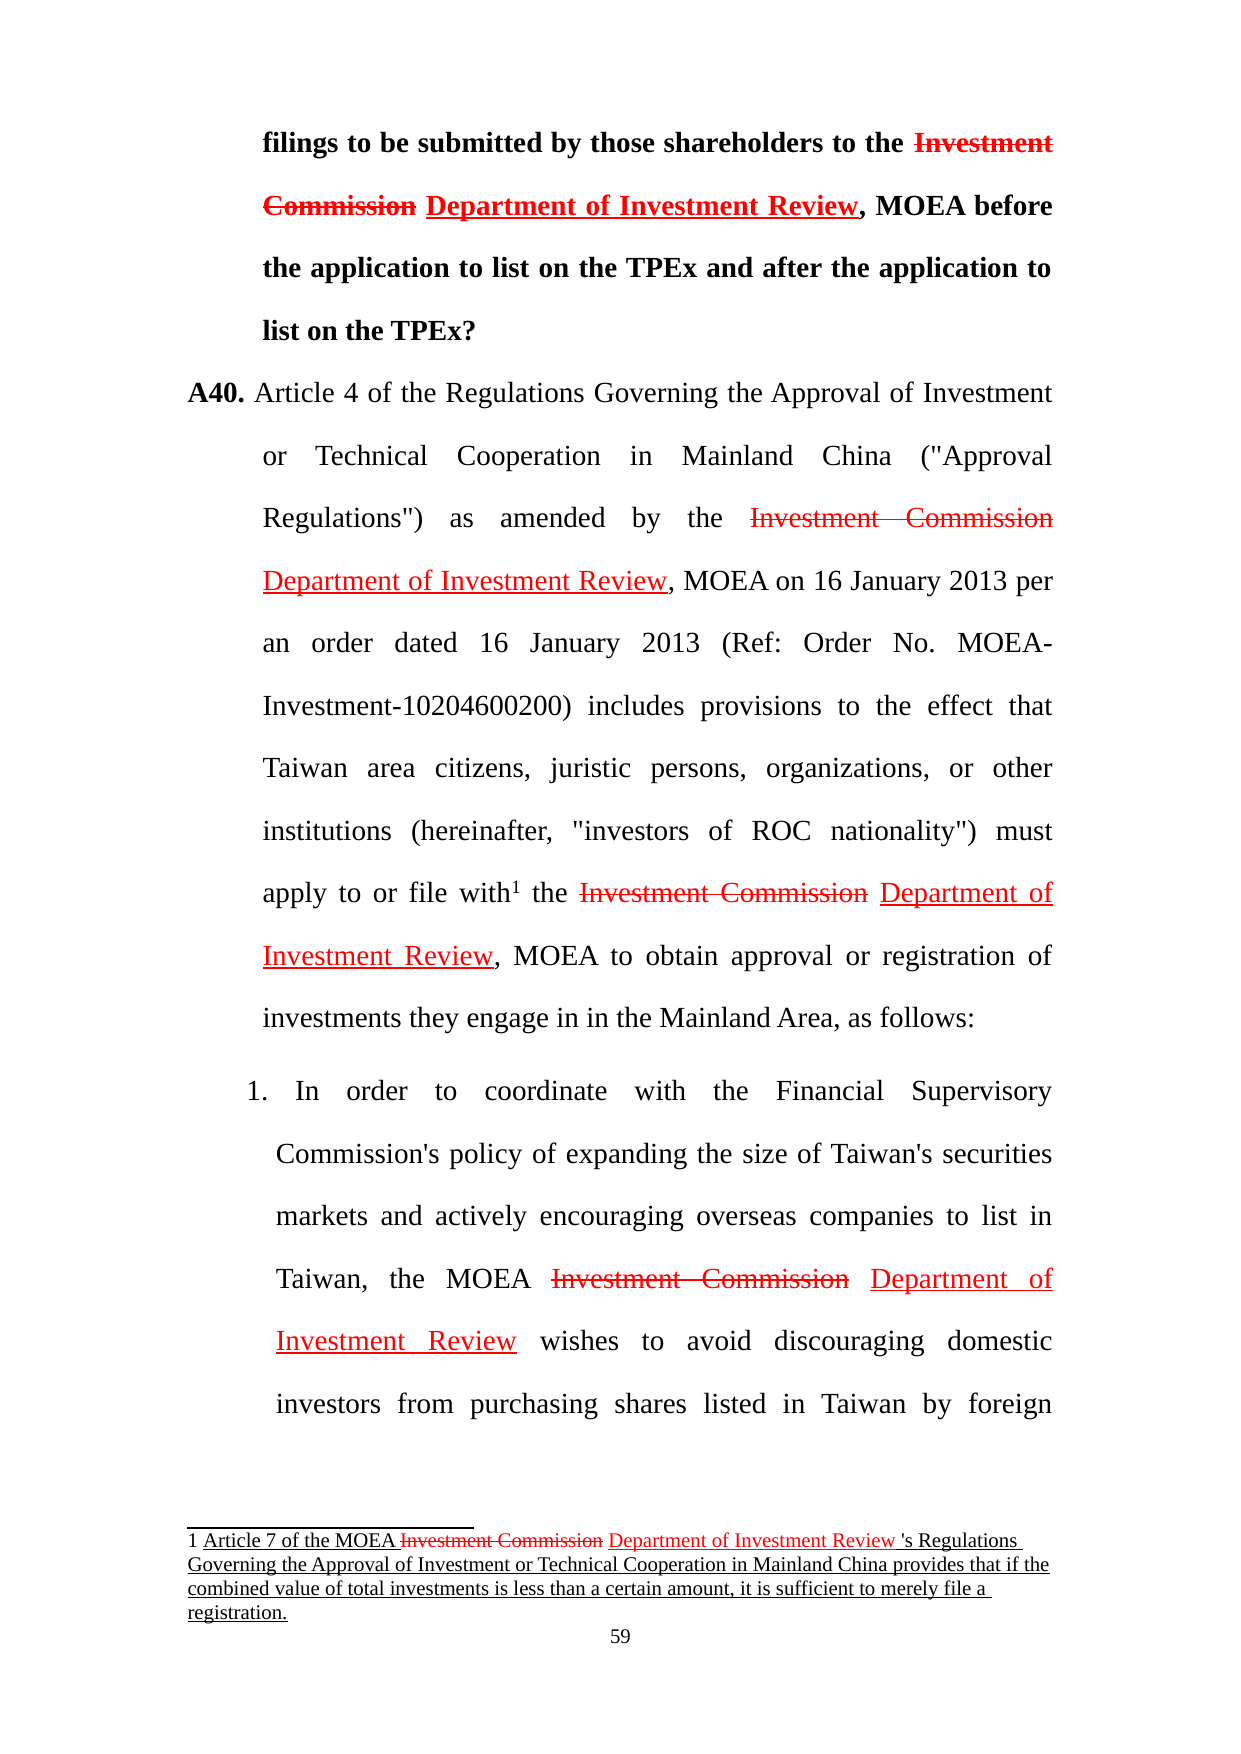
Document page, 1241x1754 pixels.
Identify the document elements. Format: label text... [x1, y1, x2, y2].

text 1. In order to coordinate with the Financial Supervisory Commission's policy of expanding the size of Taiwan's securities markets and actively encouraging overseas companies to list in Taiwan, the MOEA Investment Commission Department of Investment Review wishes to avoid discouraging domestic investors from purchasing shares listed in Taiwan by foreign [246, 1048, 1053, 1423]
text Article 7 of the MOEA Investment Commission Department of Investment Review 's Regulations Governing the Approval of Investment or Technical Cooperation in Mainland China provides that if the combined value of total investments is less than a certain amount, it is sufficient to merely file a registration. [187, 1528, 1053, 1624]
text filings to be submitted by those shareholders to the Investment Commission Department of Investment Review, MOEA before the application to list on the TPEx and after the application to list on the TPEx? [187, 100, 1053, 350]
text A40. Article 4 of the Regulations Governing the Approval of Investment or Technical Cooperation in Mainland China ("Approval Regulations") as amended by the Investment Commission Department of Investment Review, MOEA on 16 January 2013 per an order dated 16 January 2013 (Ref: Order No. MOEA-Investment-10204600200) includes provisions to the effect that Taiwan area citizens, juristic persons, organizations, or other institutions (hereinafter, "investors of ROC nationality") must apply to or file with the Investment Commission Department of Investment Review, MOEA to obtain approval or registration of investments they engage in in the Mainland Area, as follows: [187, 350, 1053, 1038]
